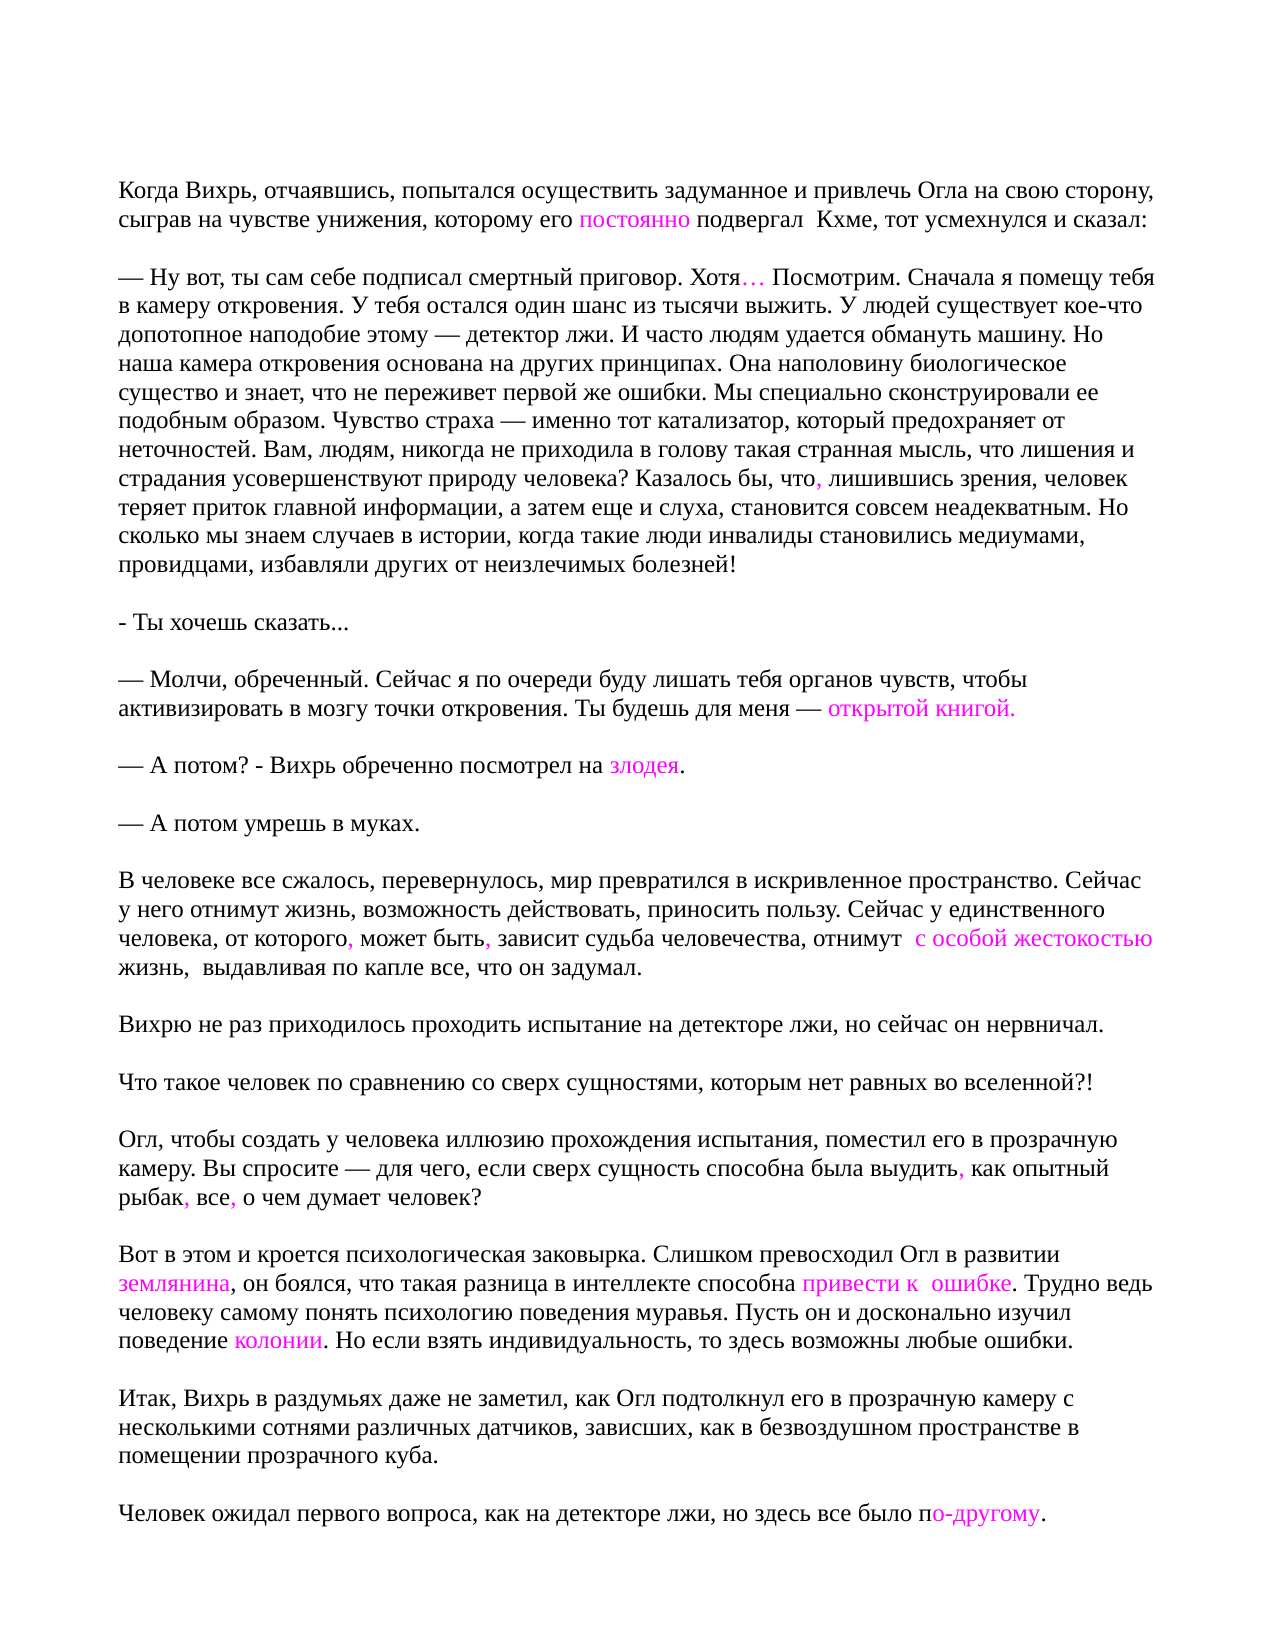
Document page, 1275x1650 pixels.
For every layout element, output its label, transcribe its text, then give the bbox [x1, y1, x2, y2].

text — Ну вот, ты сам себе подписал смертный приговор. Хотя… Посмотрим. Сначала я помещу тебя в камеру откровения. У тебя остался один шанс из тысячи выжить. У людей существует кое-что допотопное наподобие этому — детектор лжи. И часто людям удается обмануть машину. Но наша камера откровения основана на других принципах. Она наполовину биологическое существо и знает, что не переживет первой же ошибки. Мы специально сконструировали ее подобным образом. Чувство страха — именно тот катализатор, который предохраняет от неточностей. Вам, людям, никогда не приходила в голову такая странная мысль, что лишения и страдания усовершенствуют природу человека? Казалось бы, что, лишившись зрения, человек теряет приток главной информации, а затем еще и слуха, становится совсем неадекватным. Но сколько мы знаем случаев в истории, когда такие люди инвалиды становились медиумами, провидцами, избавляли других от неизлечимых болезней! [118, 262, 1157, 578]
text В человеке все сжалось, перевернулось, мир превратился в искривленное пространство. Сейчас у него отнимут жизнь, возможность действовать, приносить пользу. Сейчас у единственного человека, от которого, может быть, зависит судьба человечества, отнимут с особой жестокостью жизнь, выдавливая по капле все, что он задумал. [118, 866, 1157, 981]
text Огл, чтобы создать у человека иллюзию прохождения испытания, поместил его в прозрачную камеру. Вы спросите — для чего, если сверх сущность способна была выудить, как опытный рыбак, все, о чем думает человек? [118, 1124, 1157, 1211]
text — Молчи, обреченный. Сейчас я по очереди буду лишать тебя органов чувств, чтобы активизировать в мозгу точки откровения. Ты будешь для меня — открытой книгой. [118, 664, 1157, 722]
text Итак, Вихрь в раздумьях даже не заметил, как Огл подтолкнул его в прозрачную камеру с несколькими сотнями различных датчиков, зависших, как в безвоздушном пространстве в помещении прозрачного куба. [118, 1383, 1157, 1469]
text Человек ожидал первого вопроса, как на детекторе лжи, но здесь все было по-другому. [118, 1498, 1157, 1527]
text - Ты хочешь сказать... [118, 607, 1157, 636]
text Когда Вихрь, отчаявшись, попытался осуществить задуманное и привлечь Огла на свою сторону, сыграв на чувстве унижения, которому его постоянно подвергал Кхме, тот усмехнулся и сказал: [118, 176, 1157, 233]
text Что такое человек по сравнению со сверх сущностями, которым нет равных во вселенной?! [118, 1067, 1157, 1096]
text — А потом умрешь в муках. [118, 808, 1157, 837]
text — А потом? - Вихрь обреченно посмотрел на злодея. [118, 751, 1157, 779]
text Вот в этом и кроется психологическая заковырка. Слишком превосходил Огл в развитии землянина, он боялся, что такая разница в интеллекте способна привести к ошибке. Трудно ведь человеку самому понять психологию поведения муравья. Пусть он и досконально изучил поведение колонии. Но если взять индивидуальность, то здесь возможны любые ошибки. [118, 1239, 1157, 1354]
text Вихрю не раз приходилось проходить испытание на детекторе лжи, но сейчас он нервничал. [118, 1009, 1157, 1038]
